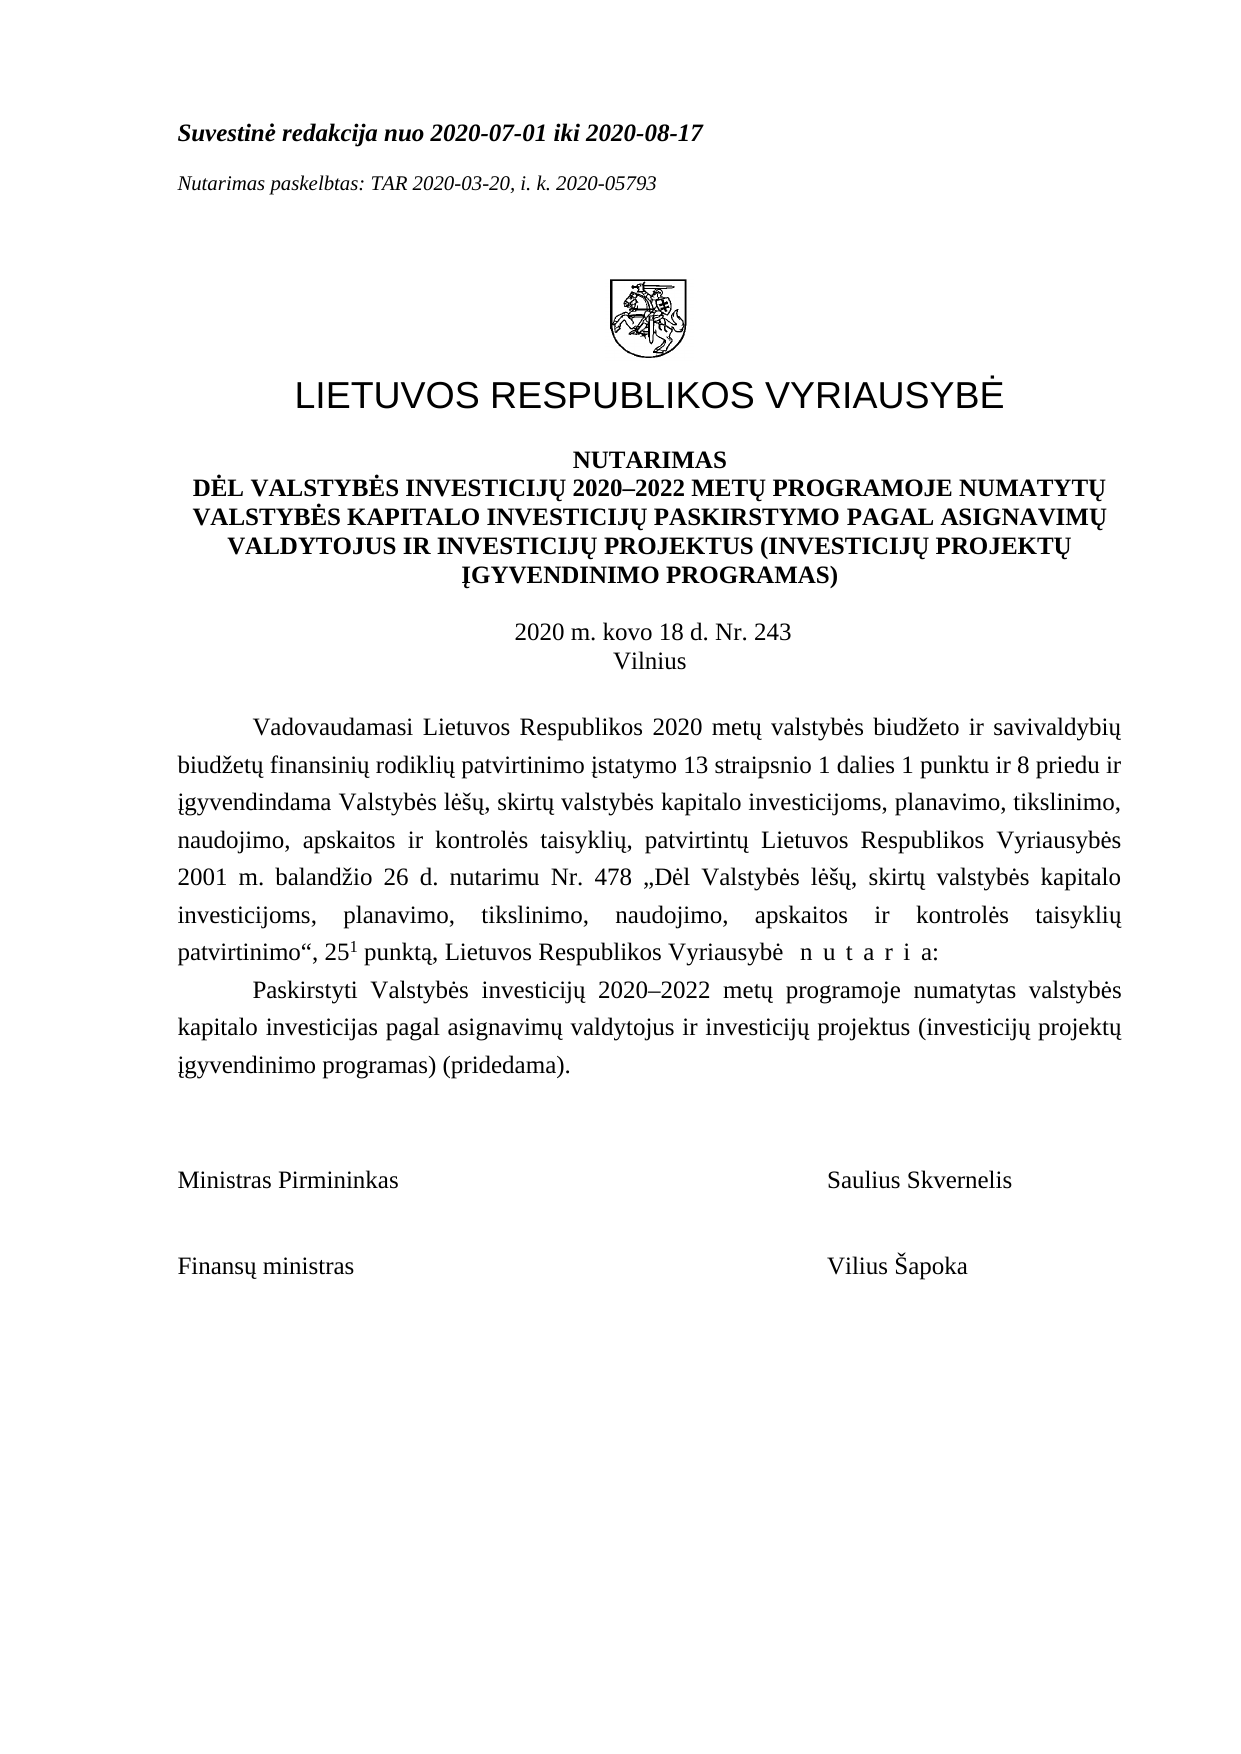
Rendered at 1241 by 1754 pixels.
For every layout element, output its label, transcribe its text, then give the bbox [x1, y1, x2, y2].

text nutarimas [177, 445, 1122, 473]
text Suvestinė redakcija nuo 2020-07-01 iki 2020-08-17 [177, 118, 1122, 147]
text Nutarimas paskelbtas: TAR 2020-03-20, i. k. 2020-05793 [177, 171, 1122, 195]
text Vadovaudamasi Lietuvos Respublikos 2020 metų valstybės biudžeto ir savivaldybių biudžetų finansinių rodiklių patvirtinimo įstatymo 13 straipsnio 1 dalies 1 punktu ir 8 priedu ir įgyvendindama Valstybės lėšų, skirtų valstybės kapitalo investicijoms, planavimo, tikslinimo, naudojimo, apskaitos ir kontrolės taisyklių, patvirtintų Lietuvos Respublikos Vyriausybės 2001 m. balandžio 26 d. nutarimu Nr. 478 „Dėl Valstybės lėšų, skirtų valstybės kapitalo investicijoms, planavimo, tikslinimo, naudojimo, apskaitos ir kontrolės taisyklių patvirtinimo“, 251 punktą, Lietuvos Respublikos Vyriausybė nutaria: [177, 703, 1122, 966]
text Vilnius [177, 646, 1122, 675]
text Paskirstyti Valstybės investicijų 2020–2022 metų programoje numatytas valstybės kapitalo investicijas pagal asignavimų valdytojus ir investicijų projektus (investicijų projektų įgyvendinimo programas) (pridedama). [177, 966, 1122, 1078]
text 2020 m. kovo 18 d. Nr. 243 [177, 617, 1122, 646]
text Lietuvos Respublikos Vyriausybė [177, 373, 1122, 416]
text Ministras Pirmininkas Saulius Skvernelis [177, 1165, 1122, 1193]
text Dėl VALSTYBĖS INVESTICIJŲ 2020–2022 METŲ PROGRAMOJE NUMATYTŲ VALSTYBĖS KAPITALO INVESTICIJŲ PASKIRSTYMO PAGAL ASIGNAVIMŲ VALDYTOJUS IR INVESTICIJŲ PROJEKTUS (INVESTICIJŲ PROJEKTŲ ĮGYVENDINIMO PROGRAMAS) [177, 473, 1122, 588]
text Finansų ministras Vilius Šapoka [177, 1251, 1122, 1280]
